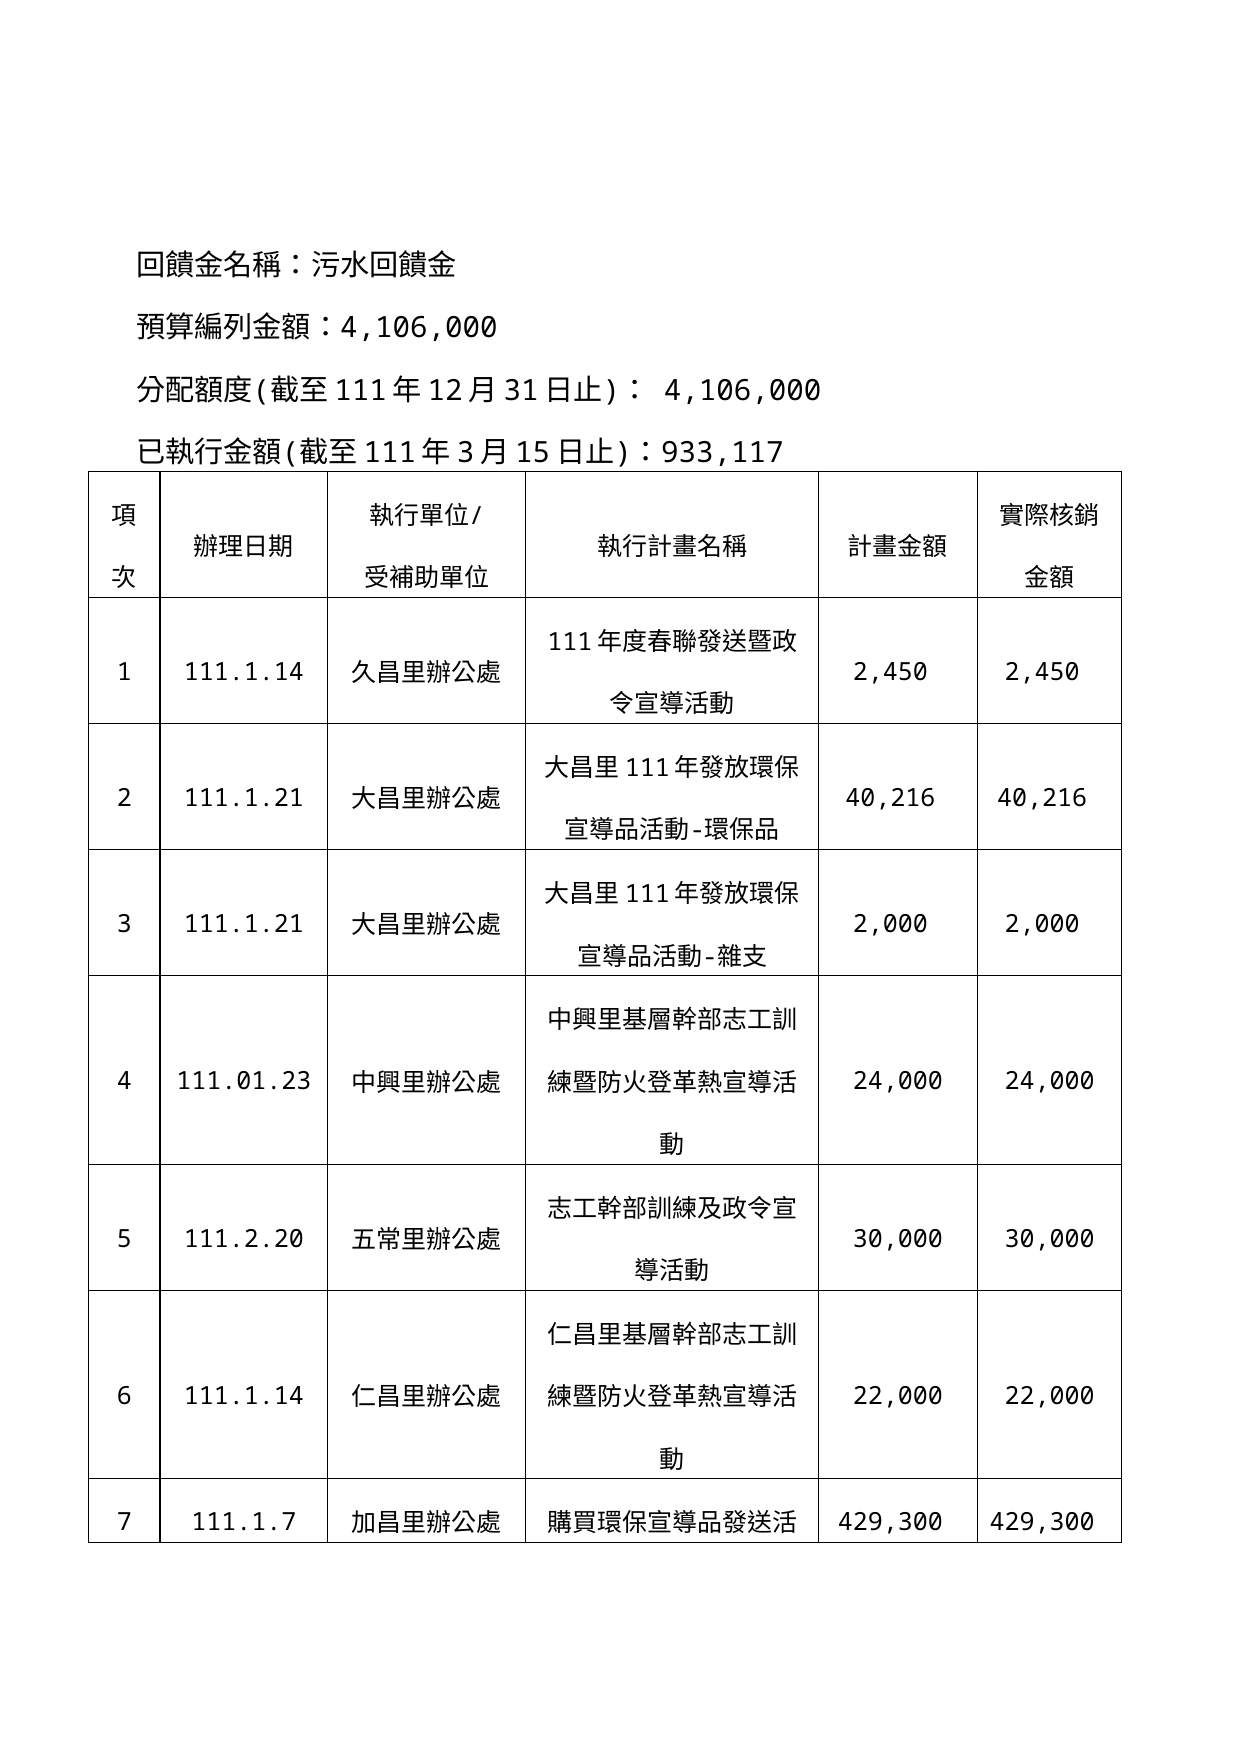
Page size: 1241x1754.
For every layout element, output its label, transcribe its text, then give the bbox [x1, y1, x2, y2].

table_cell 111.2.20 [161, 1165, 327, 1289]
table_cell 22,000 [819, 1291, 977, 1478]
table_cell 五常里辦公處 [328, 1165, 525, 1289]
text 回饋金名稱：污水回饋金 [136, 221, 1098, 283]
table_header 計畫金額 [819, 472, 977, 597]
table_cell 2,000 [978, 850, 1121, 975]
table_cell 30,000 [978, 1165, 1121, 1289]
table_cell 111.1.21 [161, 850, 327, 975]
table_cell 仁昌里辦公處 [328, 1291, 525, 1478]
table_cell 1 [89, 598, 159, 723]
table_cell 30,000 [819, 1165, 977, 1289]
text 預算編列金額：4,106,000 [136, 283, 1098, 346]
table_cell 購買環保宣導品發送活 [526, 1479, 818, 1542]
table_header 辦理日期 [161, 472, 327, 597]
table_cell 6 [89, 1291, 159, 1478]
table_cell 仁昌里基層幹部志工訓練暨防火登革熱宣導活動 [526, 1291, 818, 1478]
table_header 項次 [89, 472, 159, 597]
table_cell 111.01.23 [161, 976, 327, 1163]
table_cell 加昌里辦公處 [328, 1479, 525, 1542]
table_cell 111.1.21 [161, 724, 327, 849]
table_cell 大昌里111年發放環保宣導品活動-雜支 [526, 850, 818, 975]
table_cell 111年度春聯發送暨政令宣導活動 [526, 598, 818, 723]
table_header 執行單位/ 受補助單位 [328, 472, 525, 597]
table_cell 111.1.14 [161, 598, 327, 723]
table_cell 中興里辦公處 [328, 976, 525, 1163]
table_cell 大昌里辦公處 [328, 850, 525, 975]
table_cell 7 [89, 1479, 159, 1542]
table_cell 111.1.7 [161, 1479, 327, 1542]
table_cell 中興里基層幹部志工訓練暨防火登革熱宣導活動 [526, 976, 818, 1163]
table_cell 2 [89, 724, 159, 849]
table_cell 111.1.14 [161, 1291, 327, 1478]
table_cell 5 [89, 1165, 159, 1289]
table_header 實際核銷金額 [978, 472, 1121, 597]
table_cell 24,000 [978, 976, 1121, 1163]
table_cell 久昌里辦公處 [328, 598, 525, 723]
text 分配額度(截至111年12月31日止)： 4,106,000 [136, 346, 1098, 408]
text 已執行金額(截至111年3月15日止)：933,117 [136, 408, 1098, 471]
table_header 執行計畫名稱 [526, 472, 818, 597]
table_cell 24,000 [819, 976, 977, 1163]
table_cell 429,300 [819, 1479, 977, 1542]
table_cell 2,450 [978, 598, 1121, 723]
table_cell 志工幹部訓練及政令宣導活動 [526, 1165, 818, 1289]
table_cell 大昌里111年發放環保宣導品活動-環保品 [526, 724, 818, 849]
table_cell 2,000 [819, 850, 977, 975]
table_cell 4 [89, 976, 159, 1163]
table_cell 40,216 [978, 724, 1121, 849]
table_cell 大昌里辦公處 [328, 724, 525, 849]
table_cell 3 [89, 850, 159, 975]
table_cell 40,216 [819, 724, 977, 849]
table_cell 429,300 [978, 1479, 1121, 1542]
table_cell 22,000 [978, 1291, 1121, 1478]
table_cell 2,450 [819, 598, 977, 723]
